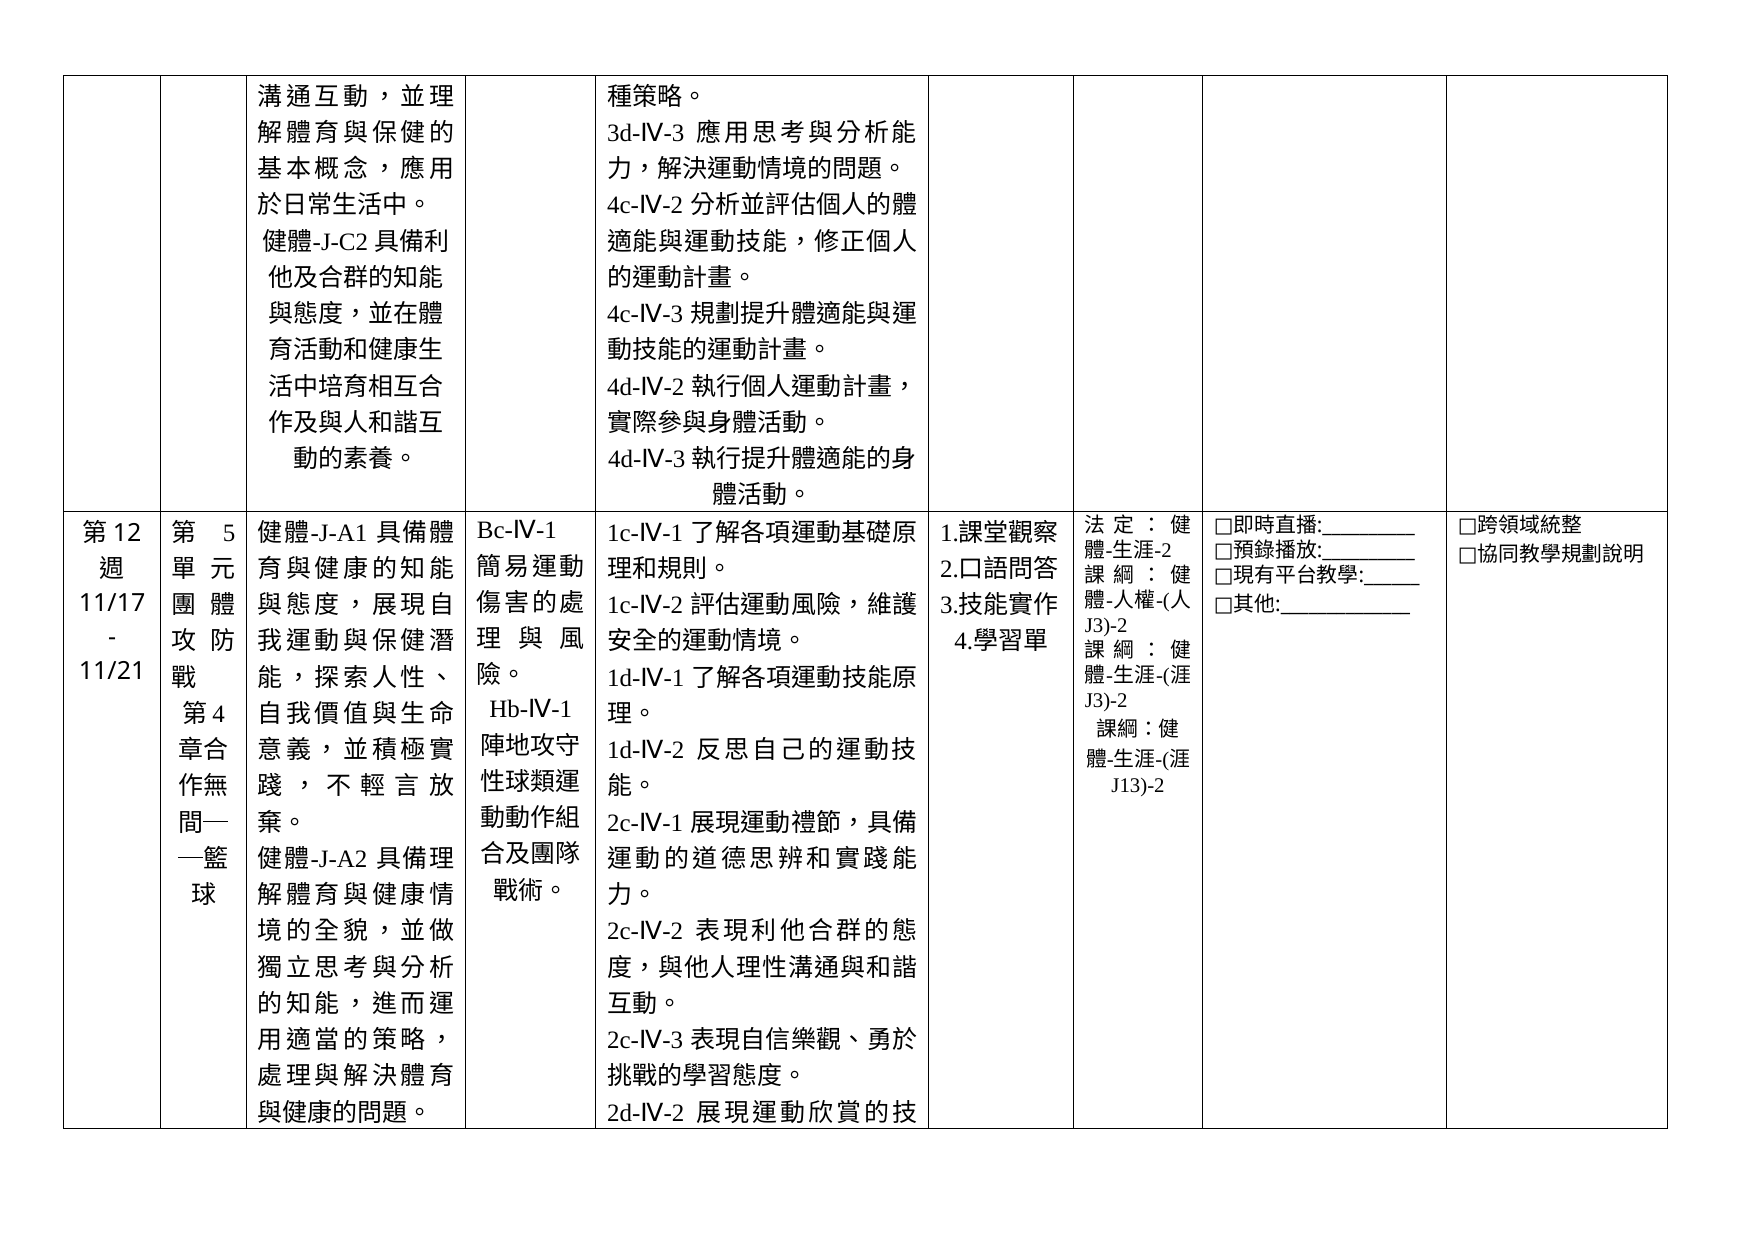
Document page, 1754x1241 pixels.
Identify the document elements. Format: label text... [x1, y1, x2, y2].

table_cell [1447, 76, 1667, 511]
table_cell 第12週 11/17-11/21 [64, 512, 160, 1128]
table_cell 1.課堂觀察 2.口語問答 3.技能實作 4.學習單 [929, 512, 1073, 1128]
table_cell □即時直播:__________ □預錄播放:__________ □現有平台教學:______ □其他:______________ [1203, 512, 1446, 1128]
table_cell 種策略。 3d-Ⅳ-3 應用思考與分析能力，解決運動情境的問題。 4c-Ⅳ-2 分析並評估個人的體適能與運動技能，修正個人的運動計畫。 4c-Ⅳ-3 規劃提升體適能與運動技能的運動計畫。 4d-Ⅳ-2 執行個人運動計畫，實際參與身體活動。 4d-Ⅳ-3 執行提升體適能的身體活動。 [596, 76, 928, 511]
table_cell 法定：健體-生涯-2 課綱：健體-人權-(人J3)-2 課綱：健體-生涯-(涯J3)-2 課綱：健體-生涯-(涯J13)-2 [1074, 512, 1202, 1128]
table_cell □跨領域統整 □協同教學規劃說明 [1447, 512, 1667, 1128]
table_cell [929, 76, 1073, 511]
table_cell Bc-Ⅳ-1 簡易運動傷害的處理與風險。 Hb-Ⅳ-1 陣地攻守性球類運動動作組合及團隊戰術。 [466, 512, 595, 1128]
table_cell 溝通互動，並理解體育與保健的基本概念，應用於日常生活中。 健體-J-C2 具備利他及合群的知能與態度，並在體育活動和健康生活中培育相互合作及與人和諧互動的素養。 [247, 76, 465, 511]
table_cell 1c-Ⅳ-1 了解各項運動基礎原理和規則。 1c-Ⅳ-2 評估運動風險，維護安全的運動情境。 1d-Ⅳ-1 了解各項運動技能原理。 1d-Ⅳ-2 反思自己的運動技能。 2c-Ⅳ-1 展現運動禮節，具備運動的道德思辨和實踐能力。 2c-Ⅳ-2 表現利他合群的態度，與他人理性溝通與和諧互動。 2c-Ⅳ-3 表現自信樂觀、勇於挑戰的學習態度。 2d-Ⅳ-2 展現運動欣賞的技 [596, 512, 928, 1128]
table_cell 第5單元團體攻防戰 第4章合作無間──籃球 [161, 512, 246, 1128]
table_cell [1074, 76, 1202, 511]
table_cell [161, 76, 246, 511]
table_cell [64, 76, 160, 511]
table_cell 健體-J-A1 具備體育與健康的知能與態度，展現自我運動與保健潛能，探索人性、自我價值與生命意義，並積極實踐，不輕言放棄。 健體-J-A2 具備理解體育與健康情境的全貌，並做獨立思考與分析的知能，進而運用適當的策略，處理與解決體育與健康的問題。 [247, 512, 465, 1128]
table_cell [1203, 76, 1446, 511]
table_cell [466, 76, 595, 511]
